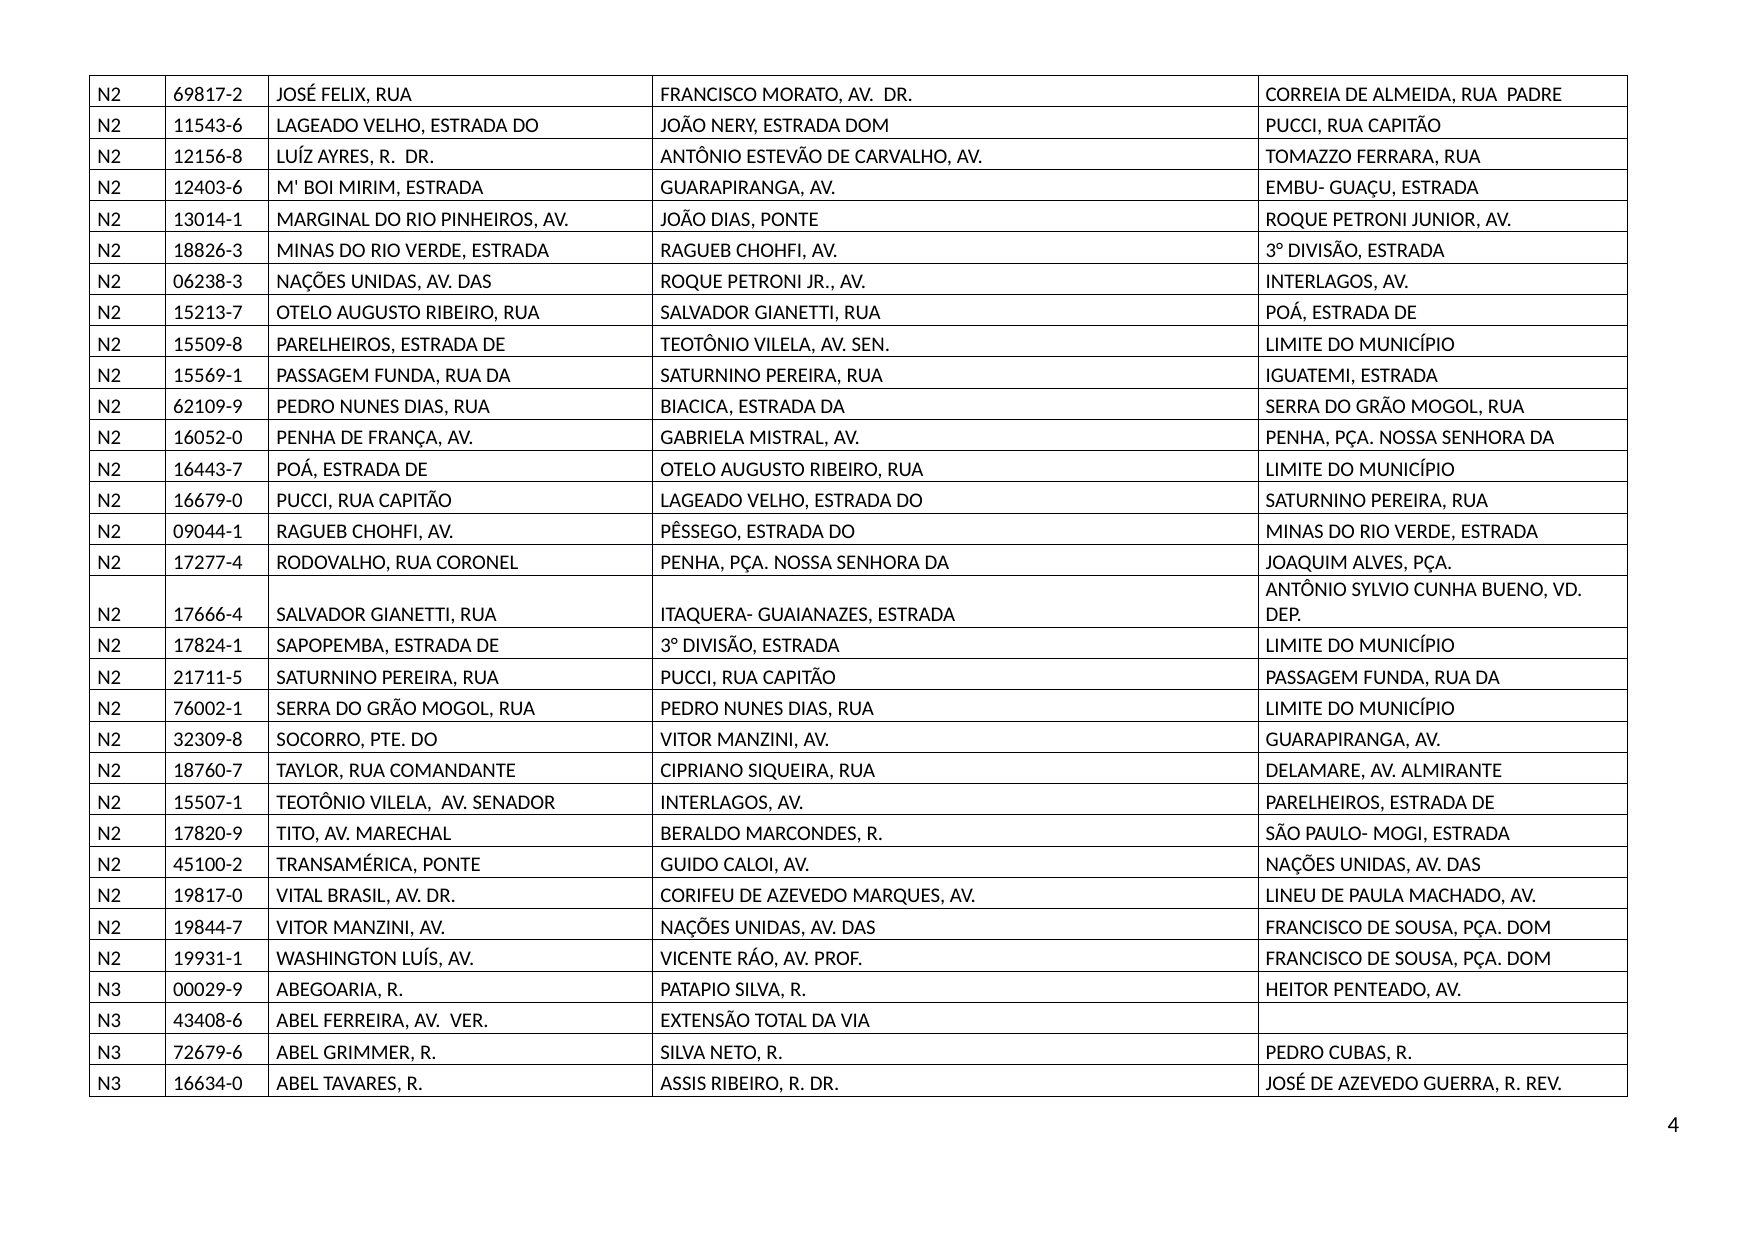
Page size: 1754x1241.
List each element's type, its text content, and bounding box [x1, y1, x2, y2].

table_cell SILVA NETO, R. [653, 1034, 1258, 1064]
table_cell ANTÔNIO ESTEVÃO DE CARVALHO, AV. [653, 139, 1258, 169]
table_cell PASSAGEM FUNDA, RUA DA [1259, 659, 1627, 689]
table_cell 18760-7 [166, 753, 268, 783]
table_cell 17824-1 [166, 628, 268, 658]
table_cell 15509-8 [166, 326, 268, 356]
table_cell N2 [90, 326, 165, 356]
table_cell PUCCI, RUA CAPITÃO [653, 659, 1258, 689]
table_cell TITO, AV. MARECHAL [269, 815, 652, 846]
table_cell INTERLAGOS, AV. [653, 784, 1258, 814]
table_cell PARELHEIROS, ESTRADA DE [1259, 784, 1627, 814]
table_cell N2 [90, 784, 165, 814]
table_cell N2 [90, 576, 165, 627]
table_cell N2 [90, 420, 165, 450]
table_cell LIMITE DO MUNICÍPIO [1259, 690, 1627, 721]
table_cell GUARAPIRANGA, AV. [1259, 722, 1627, 752]
table_cell POÁ, ESTRADA DE [269, 451, 652, 481]
table_cell N2 [90, 451, 165, 481]
table_cell 62109-9 [166, 389, 268, 419]
table_cell LAGEADO VELHO, ESTRADA DO [269, 107, 652, 137]
table_cell ABEGOARIA, R. [269, 972, 652, 1002]
table_cell OTELO AUGUSTO RIBEIRO, RUA [269, 295, 652, 325]
table_cell 16443-7 [166, 451, 268, 481]
table_cell PÊSSEGO, ESTRADA DO [653, 514, 1258, 544]
table_cell N2 [90, 389, 165, 419]
table_cell 12156-8 [166, 139, 268, 169]
table_cell 18826-3 [166, 232, 268, 262]
table_cell N2 [90, 170, 165, 200]
table_cell NAÇÕES UNIDAS, AV. DAS [1259, 847, 1627, 877]
table_cell N2 [90, 909, 165, 939]
table_cell SERRA DO GRÃO MOGOL, RUA [1259, 389, 1627, 419]
table_cell 13014-1 [166, 201, 268, 231]
table_cell SÃO PAULO- MOGI, ESTRADA [1259, 815, 1627, 846]
table_cell CIPRIANO SIQUEIRA, RUA [653, 753, 1258, 783]
table_cell 17277-4 [166, 545, 268, 575]
table_cell [1259, 1003, 1627, 1033]
table_cell 43408-6 [166, 1003, 268, 1033]
table_cell 19931-1 [166, 940, 268, 971]
table_cell N3 [90, 1034, 165, 1064]
table_cell MINAS DO RIO VERDE, ESTRADA [269, 232, 652, 262]
table_cell HEITOR PENTEADO, AV. [1259, 972, 1627, 1002]
table_cell 69817-2 [166, 76, 268, 106]
table_cell 32309-8 [166, 722, 268, 752]
table_cell JOÃO DIAS, PONTE [653, 201, 1258, 231]
table_cell GABRIELA MISTRAL, AV. [653, 420, 1258, 450]
table_cell N2 [90, 264, 165, 294]
table_cell N3 [90, 1003, 165, 1033]
table_cell ANTÔNIO SYLVIO CUNHA BUENO, VD. DEP. [1259, 576, 1627, 627]
table_cell ITAQUERA- GUAIANAZES, ESTRADA [653, 576, 1258, 627]
table_cell 17666-4 [166, 576, 268, 627]
table_cell SATURNINO PEREIRA, RUA [269, 659, 652, 689]
table_cell N2 [90, 482, 165, 512]
table_cell N2 [90, 753, 165, 783]
table_cell TOMAZZO FERRARA, RUA [1259, 139, 1627, 169]
table_cell 11543-6 [166, 107, 268, 137]
table_cell 15213-7 [166, 295, 268, 325]
table_cell M' BOI MIRIM, ESTRADA [269, 170, 652, 200]
table_cell SATURNINO PEREIRA, RUA [1259, 482, 1627, 512]
table_cell N2 [90, 232, 165, 262]
table_cell JOÃO NERY, ESTRADA DOM [653, 107, 1258, 137]
table_cell 45100-2 [166, 847, 268, 877]
table_cell 09044-1 [166, 514, 268, 544]
table_cell 21711-5 [166, 659, 268, 689]
table_cell PUCCI, RUA CAPITÃO [269, 482, 652, 512]
table_cell TEOTÔNIO VILELA, AV. SENADOR [269, 784, 652, 814]
table_cell 00029-9 [166, 972, 268, 1002]
table_cell 19817-0 [166, 878, 268, 908]
table_cell DELAMARE, AV. ALMIRANTE [1259, 753, 1627, 783]
table_cell VITOR MANZINI, AV. [653, 722, 1258, 752]
table_cell SALVADOR GIANETTI, RUA [269, 576, 652, 627]
table_cell TAYLOR, RUA COMANDANTE [269, 753, 652, 783]
table_cell N2 [90, 76, 165, 106]
table_cell PEDRO CUBAS, R. [1259, 1034, 1627, 1064]
table_cell N2 [90, 545, 165, 575]
table_cell SALVADOR GIANETTI, RUA [653, 295, 1258, 325]
table_cell VITAL BRASIL, AV. DR. [269, 878, 652, 908]
table_cell MINAS DO RIO VERDE, ESTRADA [1259, 514, 1627, 544]
table_cell FRANCISCO DE SOUSA, PÇA. DOM [1259, 909, 1627, 939]
table_cell ABEL TAVARES, R. [269, 1065, 652, 1096]
table_cell LIMITE DO MUNICÍPIO [1259, 451, 1627, 481]
table_cell PARELHEIROS, ESTRADA DE [269, 326, 652, 356]
table_cell JOSÉ DE AZEVEDO GUERRA, R. REV. [1259, 1065, 1627, 1096]
table_cell N2 [90, 722, 165, 752]
table_cell SERRA DO GRÃO MOGOL, RUA [269, 690, 652, 721]
table_cell WASHINGTON LUÍS, AV. [269, 940, 652, 971]
table_cell N2 [90, 878, 165, 908]
table_cell GUARAPIRANGA, AV. [653, 170, 1258, 200]
table_cell ABEL GRIMMER, R. [269, 1034, 652, 1064]
table_cell 76002-1 [166, 690, 268, 721]
table_cell CORIFEU DE AZEVEDO MARQUES, AV. [653, 878, 1258, 908]
table_cell GUIDO CALOI, AV. [653, 847, 1258, 877]
table_cell LAGEADO VELHO, ESTRADA DO [653, 482, 1258, 512]
table_cell N3 [90, 1065, 165, 1096]
table_cell 15569-1 [166, 357, 268, 387]
table_cell N3 [90, 972, 165, 1002]
table_cell PASSAGEM FUNDA, RUA DA [269, 357, 652, 387]
table_cell PATAPIO SILVA, R. [653, 972, 1258, 1002]
table_cell RODOVALHO, RUA CORONEL [269, 545, 652, 575]
table_cell 16679-0 [166, 482, 268, 512]
table_cell BERALDO MARCONDES, R. [653, 815, 1258, 846]
table_cell N2 [90, 815, 165, 846]
table_cell ABEL FERREIRA, AV. VER. [269, 1003, 652, 1033]
table_cell BIACICA, ESTRADA DA [653, 389, 1258, 419]
table_cell PENHA, PÇA. NOSSA SENHORA DA [653, 545, 1258, 575]
table_cell PENHA DE FRANÇA, AV. [269, 420, 652, 450]
table_cell 3° DIVISÃO, ESTRADA [1259, 232, 1627, 262]
table_cell 19844-7 [166, 909, 268, 939]
table_cell ROQUE PETRONI JR., AV. [653, 264, 1258, 294]
table_cell FRANCISCO MORATO, AV. DR. [653, 76, 1258, 106]
table_cell N2 [90, 940, 165, 971]
table_cell JOSÉ FELIX, RUA [269, 76, 652, 106]
table_cell 16052-0 [166, 420, 268, 450]
table_cell SOCORRO, PTE. DO [269, 722, 652, 752]
table_cell N2 [90, 357, 165, 387]
table_cell N2 [90, 847, 165, 877]
table_cell CORREIA DE ALMEIDA, RUA PADRE [1259, 76, 1627, 106]
table_cell OTELO AUGUSTO RIBEIRO, RUA [653, 451, 1258, 481]
table_cell N2 [90, 514, 165, 544]
table_cell SAPOPEMBA, ESTRADA DE [269, 628, 652, 658]
table_cell 3° DIVISÃO, ESTRADA [653, 628, 1258, 658]
table_cell 12403-6 [166, 170, 268, 200]
table_cell N2 [90, 690, 165, 721]
table_cell 16634-0 [166, 1065, 268, 1096]
table_cell VITOR MANZINI, AV. [269, 909, 652, 939]
table_cell EXTENSÃO TOTAL DA VIA [653, 1003, 1258, 1033]
table_cell LINEU DE PAULA MACHADO, AV. [1259, 878, 1627, 908]
table_cell INTERLAGOS, AV. [1259, 264, 1627, 294]
table_cell JOAQUIM ALVES, PÇA. [1259, 545, 1627, 575]
table_cell 17820-9 [166, 815, 268, 846]
table_cell 06238-3 [166, 264, 268, 294]
table_cell NAÇÕES UNIDAS, AV. DAS [269, 264, 652, 294]
table_cell N2 [90, 295, 165, 325]
table_cell LIMITE DO MUNICÍPIO [1259, 628, 1627, 658]
table_cell TRANSAMÉRICA, PONTE [269, 847, 652, 877]
table_cell EMBU- GUAÇU, ESTRADA [1259, 170, 1627, 200]
table_cell ASSIS RIBEIRO, R. DR. [653, 1065, 1258, 1096]
table_cell VICENTE RÁO, AV. PROF. [653, 940, 1258, 971]
table_cell NAÇÕES UNIDAS, AV. DAS [653, 909, 1258, 939]
table_cell N2 [90, 628, 165, 658]
table_cell N2 [90, 107, 165, 137]
table_cell 15507-1 [166, 784, 268, 814]
table_cell 72679-6 [166, 1034, 268, 1064]
table_cell PENHA, PÇA. NOSSA SENHORA DA [1259, 420, 1627, 450]
table_cell IGUATEMI, ESTRADA [1259, 357, 1627, 387]
table_cell PUCCI, RUA CAPITÃO [1259, 107, 1627, 137]
table_cell MARGINAL DO RIO PINHEIROS, AV. [269, 201, 652, 231]
table_cell N2 [90, 659, 165, 689]
table_cell FRANCISCO DE SOUSA, PÇA. DOM [1259, 940, 1627, 971]
table_cell TEOTÔNIO VILELA, AV. SEN. [653, 326, 1258, 356]
table_cell PEDRO NUNES DIAS, RUA [653, 690, 1258, 721]
table_cell ROQUE PETRONI JUNIOR, AV. [1259, 201, 1627, 231]
table_cell RAGUEB CHOHFI, AV. [269, 514, 652, 544]
table_cell LIMITE DO MUNICÍPIO [1259, 326, 1627, 356]
table_cell SATURNINO PEREIRA, RUA [653, 357, 1258, 387]
table_cell PEDRO NUNES DIAS, RUA [269, 389, 652, 419]
table_cell LUÍZ AYRES, R. DR. [269, 139, 652, 169]
table_cell N2 [90, 139, 165, 169]
table_cell RAGUEB CHOHFI, AV. [653, 232, 1258, 262]
table_cell N2 [90, 201, 165, 231]
table_cell POÁ, ESTRADA DE [1259, 295, 1627, 325]
